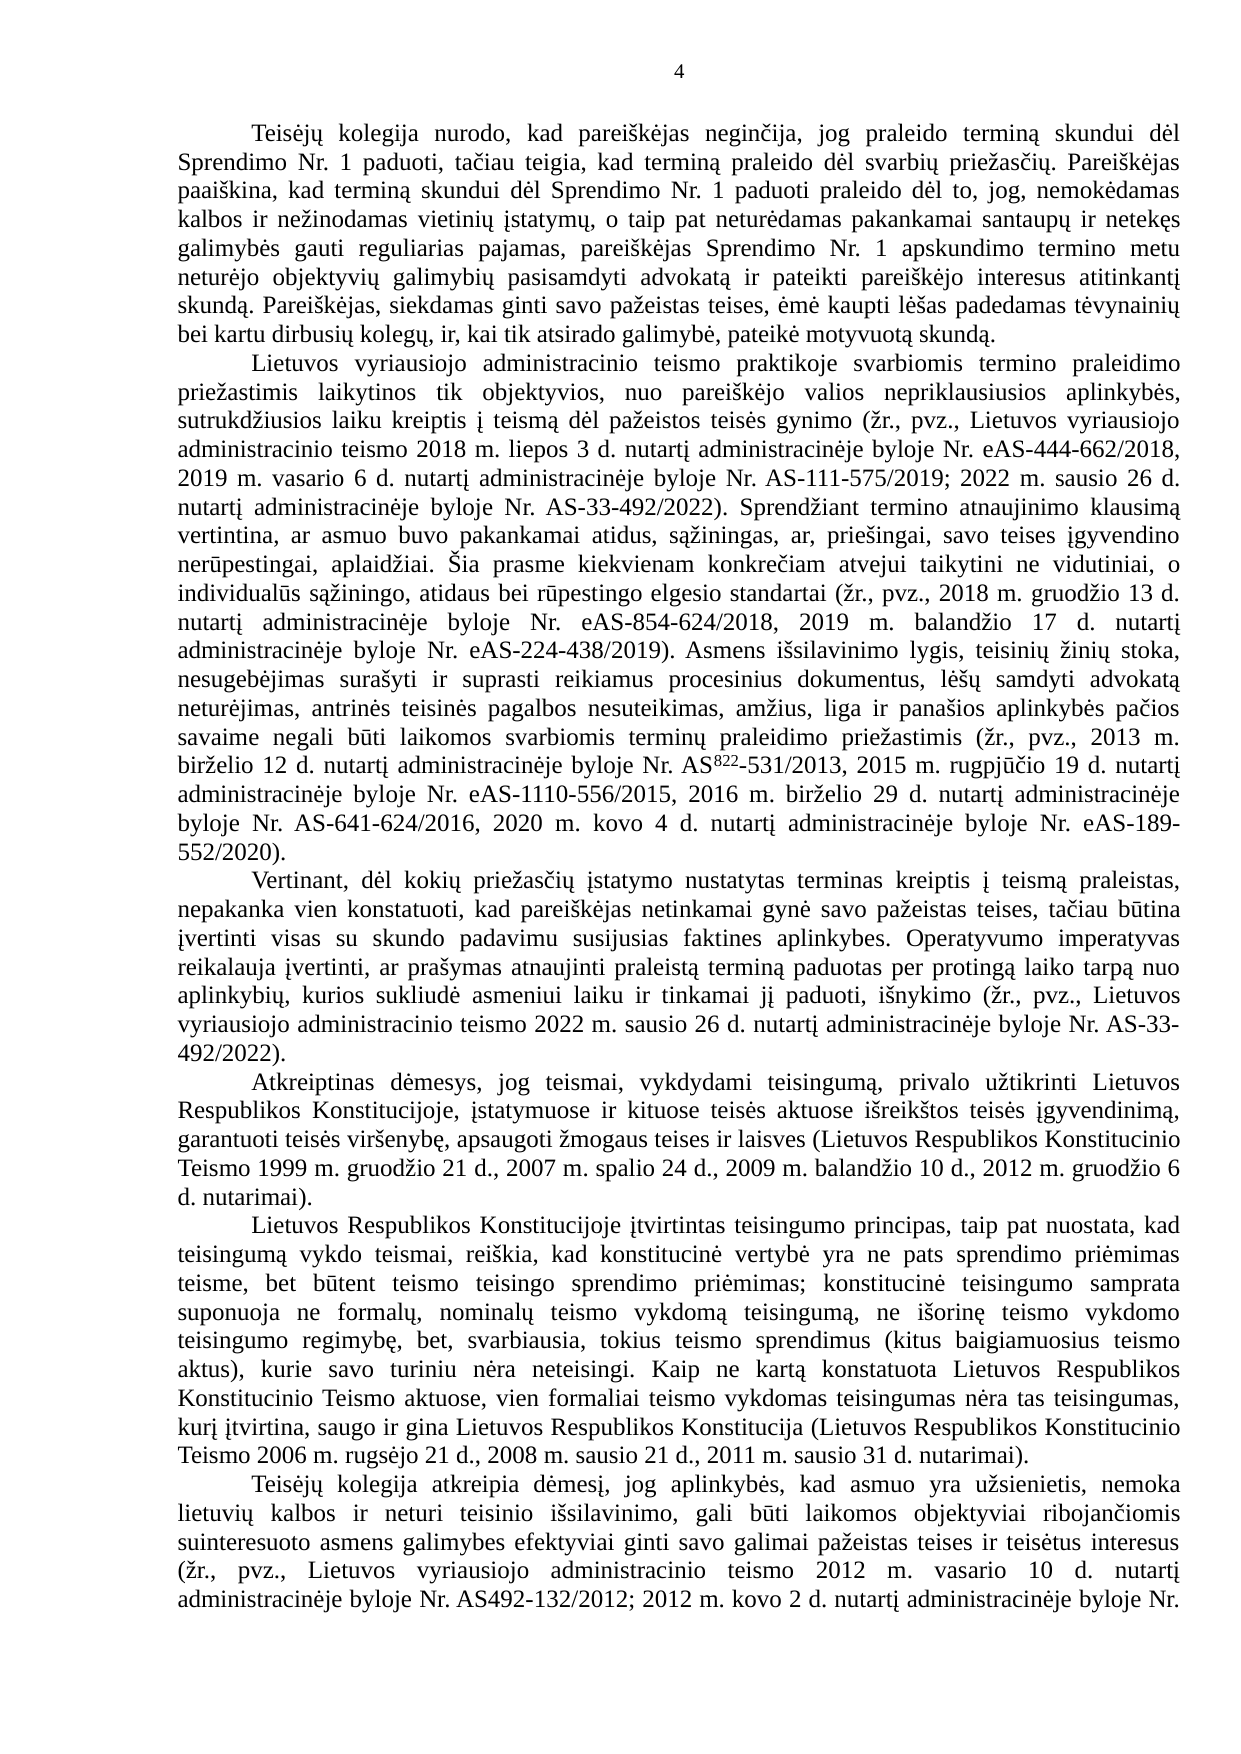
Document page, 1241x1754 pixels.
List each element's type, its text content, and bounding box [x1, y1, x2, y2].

text Lietuvos vyriausiojo administracinio teismo praktikoje svarbiomis termino praleidimo priežastimis laikytinos tik objektyvios, nuo pareiškėjo valios nepriklausiusios aplinkybės, sutrukdžiusios laiku kreiptis į teismą dėl pažeistos teisės gynimo (žr., pvz., Lietuvos vyriausiojo administracinio teismo 2018 m. liepos 3 d. nutartį administracinėje byloje Nr. eAS-444-662/2018, 2019 m. vasario 6 d. nutartį administracinėje byloje Nr. AS-111-575/2019; 2022 m. sausio 26 d. nutartį administracinėje byloje Nr. AS-33-492/2022). Sprendžiant termino atnaujinimo klausimą vertintina, ar asmuo buvo pakankamai atidus, sąžiningas, ar, priešingai, savo teises įgyvendino nerūpestingai, aplaidžiai. Šia prasme kiekvienam konkrečiam atvejui taikytini ne vidutiniai, o individualūs sąžiningo, atidaus bei rūpestingo elgesio standartai (žr., pvz., 2018 m. gruodžio 13 d. nutartį administracinėje byloje Nr. eAS-854-624/2018, 2019 m. balandžio 17 d. nutartį administracinėje byloje Nr. eAS-224-438/2019). Asmens išsilavinimo lygis, teisinių žinių stoka, nesugebėjimas surašyti ir suprasti reikiamus procesinius dokumentus, lėšų samdyti advokatą neturėjimas, antrinės teisinės pagalbos nesuteikimas, amžius, liga ir panašios aplinkybės pačios savaime negali būti laikomos svarbiomis terminų praleidimo priežastimis (žr., pvz., 2013 m. birželio 12 d. nutartį administracinėje byloje Nr. AS822-531/2013, 2015 m. rugpjūčio 19 d. nutartį administracinėje byloje Nr. eAS-1110-556/2015, 2016 m. birželio 29 d. nutartį administracinėje byloje Nr. AS-641-624/2016, 2020 m. kovo 4 d. nutartį administracinėje byloje Nr. eAS-189-552/2020). [177, 348, 1181, 866]
text Lietuvos Respublikos Konstitucijoje įtvirtintas teisingumo principas, taip pat nuostata, kad teisingumą vykdo teismai, reiškia, kad konstitucinė vertybė yra ne pats sprendimo priėmimas teisme, bet būtent teismo teisingo sprendimo priėmimas; konstitucinė teisingumo samprata suponuoja ne formalų, nominalų teismo vykdomą teisingumą, ne išorinę teismo vykdomo teisingumo regimybę, bet, svarbiausia, tokius teismo sprendimus (kitus baigiamuosius teismo aktus), kurie savo turiniu nėra neteisingi. Kaip ne kartą konstatuota Lietuvos Respublikos Konstitucinio Teismo aktuose, vien formaliai teismo vykdomas teisingumas nėra tas teisingumas, kurį įtvirtina, saugo ir gina Lietuvos Respublikos Konstitucija (Lietuvos Respublikos Konstitucinio Teismo 2006 m. rugsėjo 21 d., 2008 m. sausio 21 d., 2011 m. sausio 31 d. nutarimai). [177, 1211, 1181, 1469]
text Teisėjų kolegija atkreipia dėmesį, jog aplinkybės, kad asmuo yra užsienietis, nemoka lietuvių kalbos ir neturi teisinio išsilavinimo, gali būti laikomos objektyviai ribojančiomis suinteresuoto asmens galimybes efektyviai ginti savo galimai pažeistas teises ir teisėtus interesus (žr., pvz., Lietuvos vyriausiojo administracinio teismo 2012 m. vasario 10 d. nutartį administracinėje byloje Nr. AS492-132/2012; 2012 m. kovo 2 d. nutartį administracinėje byloje Nr. [177, 1469, 1181, 1613]
text Teisėjų kolegija nurodo, kad pareiškėjas neginčija, jog praleido terminą skundui dėl Sprendimo Nr. 1 paduoti, tačiau teigia, kad terminą praleido dėl svarbių priežasčių. Pareiškėjas paaiškina, kad terminą skundui dėl Sprendimo Nr. 1 paduoti praleido dėl to, jog, nemokėdamas kalbos ir nežinodamas vietinių įstatymų, o taip pat neturėdamas pakankamai santaupų ir netekęs galimybės gauti reguliarias pajamas, pareiškėjas Sprendimo Nr. 1 apskundimo termino metu neturėjo objektyvių galimybių pasisamdyti advokatą ir pateikti pareiškėjo interesus atitinkantį skundą. Pareiškėjas, siekdamas ginti savo pažeistas teises, ėmė kaupti lėšas padedamas tėvynainių bei kartu dirbusių kolegų, ir, kai tik atsirado galimybė, pateikė motyvuotą skundą. [177, 118, 1181, 348]
text Atkreiptinas dėmesys, jog teismai, vykdydami teisingumą, privalo užtikrinti Lietuvos Respublikos Konstitucijoje, įstatymuose ir kituose teisės aktuose išreikštos teisės įgyvendinimą, garantuoti teisės viršenybę, apsaugoti žmogaus teises ir laisves (Lietuvos Respublikos Konstitucinio Teismo 1999 m. gruodžio 21 d., 2007 m. spalio 24 d., 2009 m. balandžio 10 d., 2012 m. gruodžio 6 d. nutarimai). [177, 1067, 1181, 1211]
text Vertinant, dėl kokių priežasčių įstatymo nustatytas terminas kreiptis į teismą praleistas, nepakanka vien konstatuoti, kad pareiškėjas netinkamai gynė savo pažeistas teises, tačiau būtina įvertinti visas su skundo padavimu susijusias faktines aplinkybes. Operatyvumo imperatyvas reikalauja įvertinti, ar prašymas atnaujinti praleistą terminą paduotas per protingą laiko tarpą nuo aplinkybių, kurios sukliudė asmeniui laiku ir tinkamai jį paduoti, išnykimo (žr., pvz., Lietuvos vyriausiojo administracinio teismo 2022 m. sausio 26 d. nutartį administracinėje byloje Nr. AS-33-492/2022). [177, 866, 1181, 1067]
